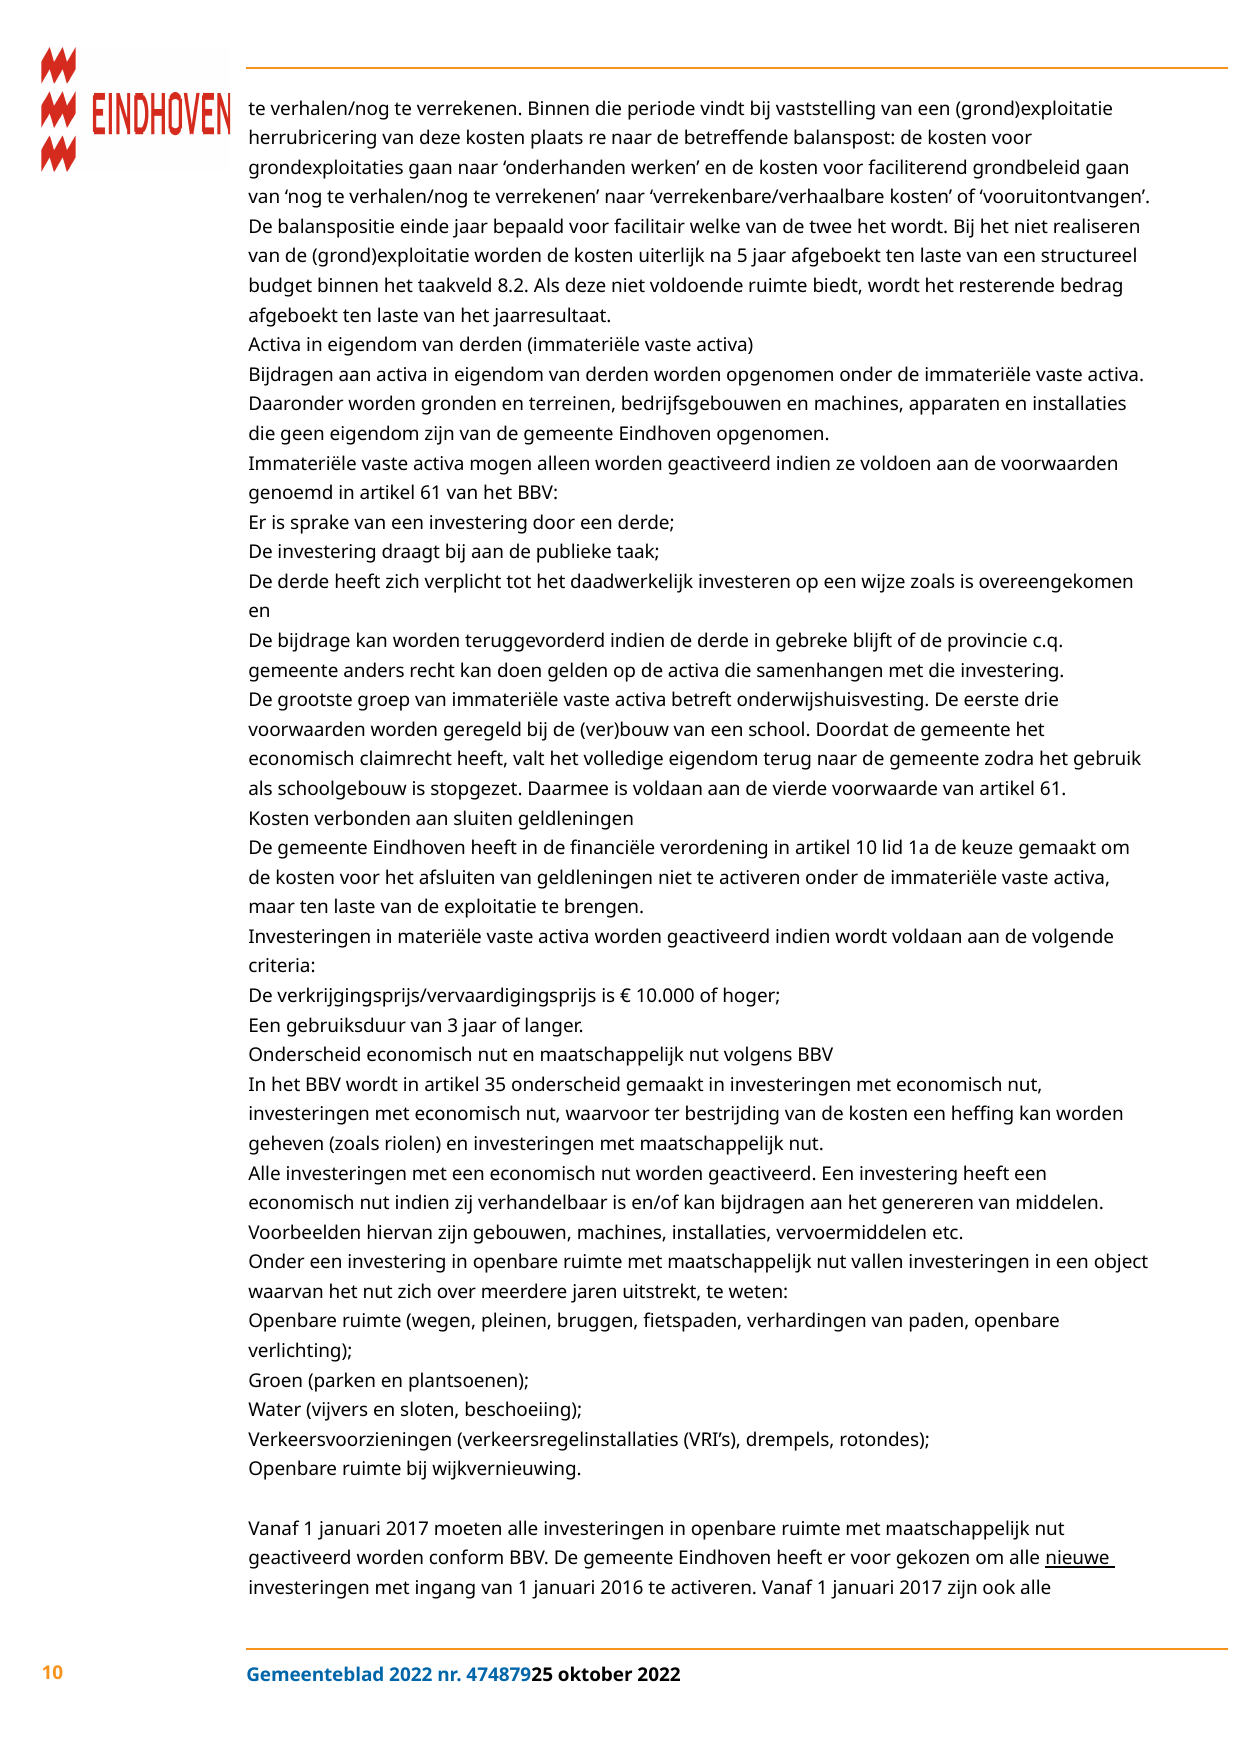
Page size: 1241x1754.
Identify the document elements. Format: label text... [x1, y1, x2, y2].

text De verkrijgingsprijs/vervaardigingsprijs is € 10.000 of hoger; [248, 982, 1152, 1008]
text De gemeente Eindhoven heeft in de financiële verordening in artikel 10 lid 1a de keuze gemaakt om de kosten voor het afsluiten van geldleningen niet te activeren onder de immateriële vaste activa, maar ten laste van de exploitatie te brengen. [248, 834, 1152, 919]
text Groen (parken en plantsoenen); [248, 1367, 1152, 1393]
text Immateriële vaste activa mogen alleen worden geactiveerd indien ze voldoen aan de voorwaarden genoemd in artikel 61 van het BBV: [248, 450, 1152, 505]
text Onder een investering in openbare ruimte met maatschappelijk nut vallen investeringen in een object waarvan het nut zich over meerdere jaren uitstrekt, te weten: [248, 1248, 1152, 1304]
text Een gebruiksduur van 3 jaar of langer. [248, 1012, 1152, 1038]
text Kosten verbonden aan sluiten geldleningen [248, 805, 1152, 831]
text Openbare ruimte (wegen, pleinen, bruggen, fietspaden, verhardingen van paden, openbare verlichting); [248, 1308, 1152, 1363]
text te verhalen/nog te verrekenen. Binnen die periode vindt bij vaststelling van een (grond)exploitatie herrubricering van deze kosten plaats re naar de betreffende balanspost: de kosten voor grondexploitaties gaan naar ‘onderhanden werken’ en de kosten voor faciliterend grondbeleid gaan van ‘nog te verhalen/nog te verrekenen’ naar ‘verrekenbare/verhaalbare kosten’ of ‘vooruitontvangen’. De balanspositie einde jaar bepaald voor facilitair welke van de twee het wordt. Bij het niet realiseren van de (grond)exploitatie worden de kosten uiterlijk na 5 jaar afgeboekt ten laste van een structureel budget binnen het taakveld 8.2. Als deze niet voldoende ruimte biedt, wordt het resterende bedrag afgeboekt ten laste van het jaarresultaat. [248, 95, 1152, 328]
text De derde heeft zich verplicht tot het daadwerkelijk investeren op een wijze zoals is overeengekomen en [248, 568, 1152, 623]
picture [41, 47, 231, 172]
text Alle investeringen met een economisch nut worden geactiveerd. Een investering heeft een economisch nut indien zij verhandelbaar is en/of kan bijdragen aan het genereren van middelen. Voorbeelden hiervan zijn gebouwen, machines, installaties, vervoermiddelen etc. [248, 1160, 1152, 1245]
text Onderscheid economisch nut en maatschappelijk nut volgens BBV [248, 1041, 1152, 1067]
text Vanaf 1 januari 2017 moeten alle investeringen in openbare ruimte met maatschappelijk nut geactiveerd worden conform BBV. De gemeente Eindhoven heeft er voor gekozen om alle nieuwe investeringen met ingang van 1 januari 2016 te activeren. Vanaf 1 januari 2017 zijn ook alle [248, 1515, 1152, 1600]
text Verkeersvoorzieningen (verkeersregelinstallaties (VRI’s), drempels, rotondes); [248, 1426, 1152, 1452]
text In het BBV wordt in artikel 35 onderscheid gemaakt in investeringen met economisch nut, investeringen met economisch nut, waarvoor ter bestrijding van de kosten een heffing kan worden geheven (zoals riolen) en investeringen met maatschappelijk nut. [248, 1071, 1152, 1156]
text Activa in eigendom van derden (immateriële vaste activa) [248, 331, 1152, 357]
text De bijdrage kan worden teruggevorderd indien de derde in gebreke blijft of de provincie c.q. gemeente anders recht kan doen gelden op de activa die samenhangen met die investering. [248, 627, 1152, 683]
text Water (vijvers en sloten, beschoeiing); [248, 1396, 1152, 1422]
text De grootste groep van immateriële vaste activa betreft onderwijshuisvesting. De eerste drie voorwaarden worden geregeld bij de (ver)bouw van een school. Doordat de gemeente het economisch claimrecht heeft, valt het volledige eigendom terug naar de gemeente zodra het gebruik als schoolgebouw is stopgezet. Daarmee is voldaan aan de vierde voorwaarde van artikel 61. [248, 686, 1152, 801]
text Investeringen in materiële vaste activa worden geactiveerd indien wordt voldaan aan de volgende criteria: [248, 923, 1152, 978]
text Bijdragen aan activa in eigendom van derden worden opgenomen onder de immateriële vaste activa. Daaronder worden gronden en terreinen, bedrijfsgebouwen en machines, apparaten en installaties die geen eigendom zijn van de gemeente Eindhoven opgenomen. [248, 361, 1152, 446]
text De investering draagt bij aan de publieke taak; [248, 538, 1152, 564]
text Er is sprake van een investering door een derde; [248, 509, 1152, 535]
text Openbare ruimte bij wijkvernieuwing. [248, 1456, 1152, 1481]
